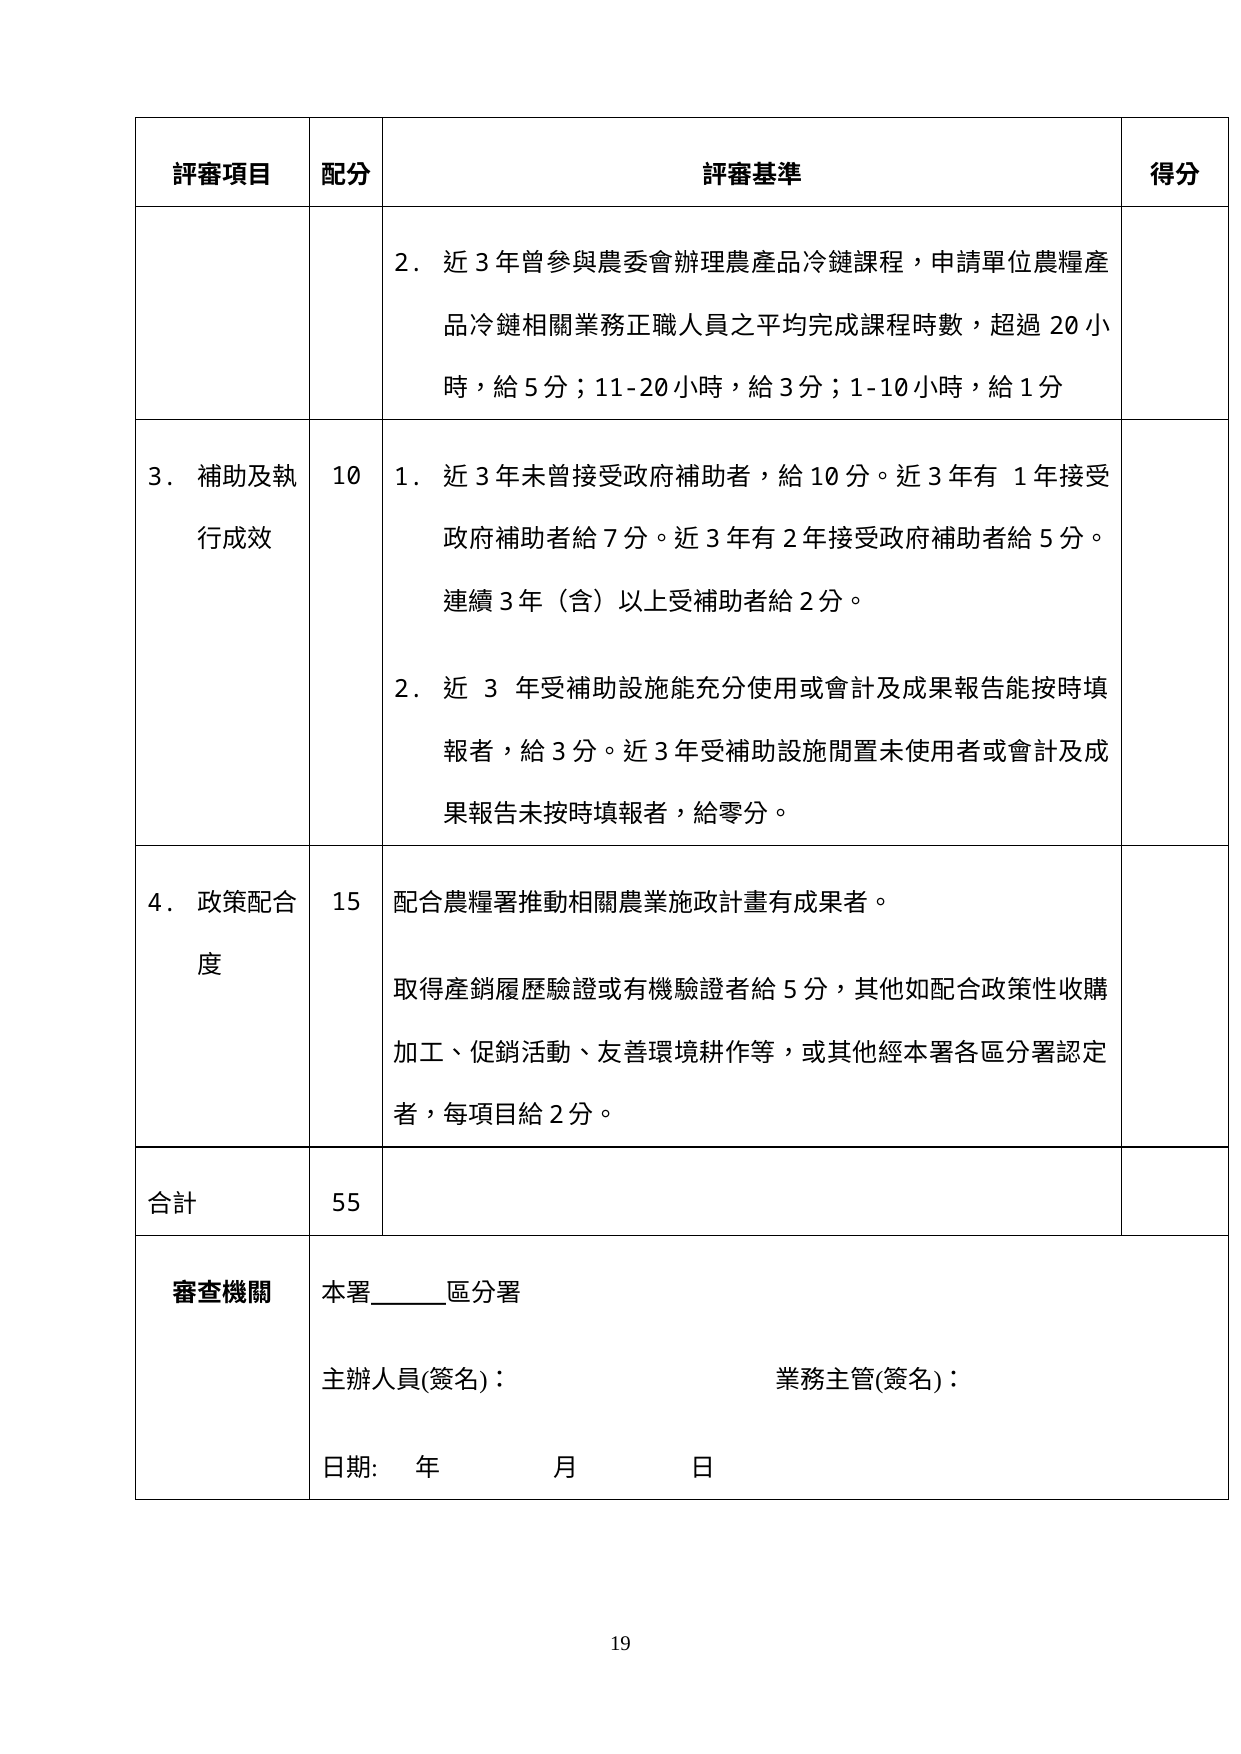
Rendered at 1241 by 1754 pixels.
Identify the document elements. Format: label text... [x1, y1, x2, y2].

table_header 評審基準 [383, 118, 1121, 206]
table_cell 政策配合度 [136, 846, 309, 1146]
table_cell 10 [310, 420, 382, 845]
table_cell 補助及執行成效 [136, 420, 309, 845]
table_cell [310, 207, 382, 419]
table_cell 審查機關 [136, 1236, 309, 1498]
table_cell [383, 1148, 1121, 1235]
table_cell 本署_____區分署 主辦人員(簽名)： 業務主管(簽名)： 日期: 年 月 日 [310, 1236, 1228, 1498]
table_cell [1122, 207, 1228, 419]
table_cell 近3年未曾接受政府補助者，給10分。近3年有 1年接受政府補助者給7分。近3年有2年接受政府補助者給5分。連續3年（含）以上受補助者給2分。 近 3 年受補助設施能充分使用或會計及成果報告能按時填報者，給3分。近3年受補助設施閒置未使用者或會計及成果報告未按時填報者，給零分。 [383, 420, 1121, 845]
table_cell 55 [310, 1148, 382, 1235]
table_cell [1122, 420, 1228, 845]
table_cell 15 [310, 846, 382, 1146]
table_header 得分 [1122, 118, 1228, 206]
table_cell 合計 [136, 1148, 309, 1235]
table_cell 配合農糧署推動相關農業施政計畫有成果者。 取得產銷履歷驗證或有機驗證者給5分，其他如配合政策性收購加工、促銷活動、友善環境耕作等，或其他經本署各區分署認定者，每項目給2分。 [383, 846, 1121, 1146]
table_cell [136, 207, 309, 419]
table_header 配分 [310, 118, 382, 206]
table_cell 近3年曾作為農委會或縣市政府農產品冷鏈計畫示範點者，給5分。 近3年曾參與農委會辦理農產品冷鏈課程，申請單位農糧產品冷鏈相關業務正職人員之平均完成課程時數，超過20小時，給5分；11-20小時，給3分；1-10小時，給1分 [383, 207, 1121, 419]
table_cell [1122, 846, 1228, 1146]
table_header 評審項目 [136, 118, 309, 206]
table_cell [1122, 1148, 1228, 1235]
